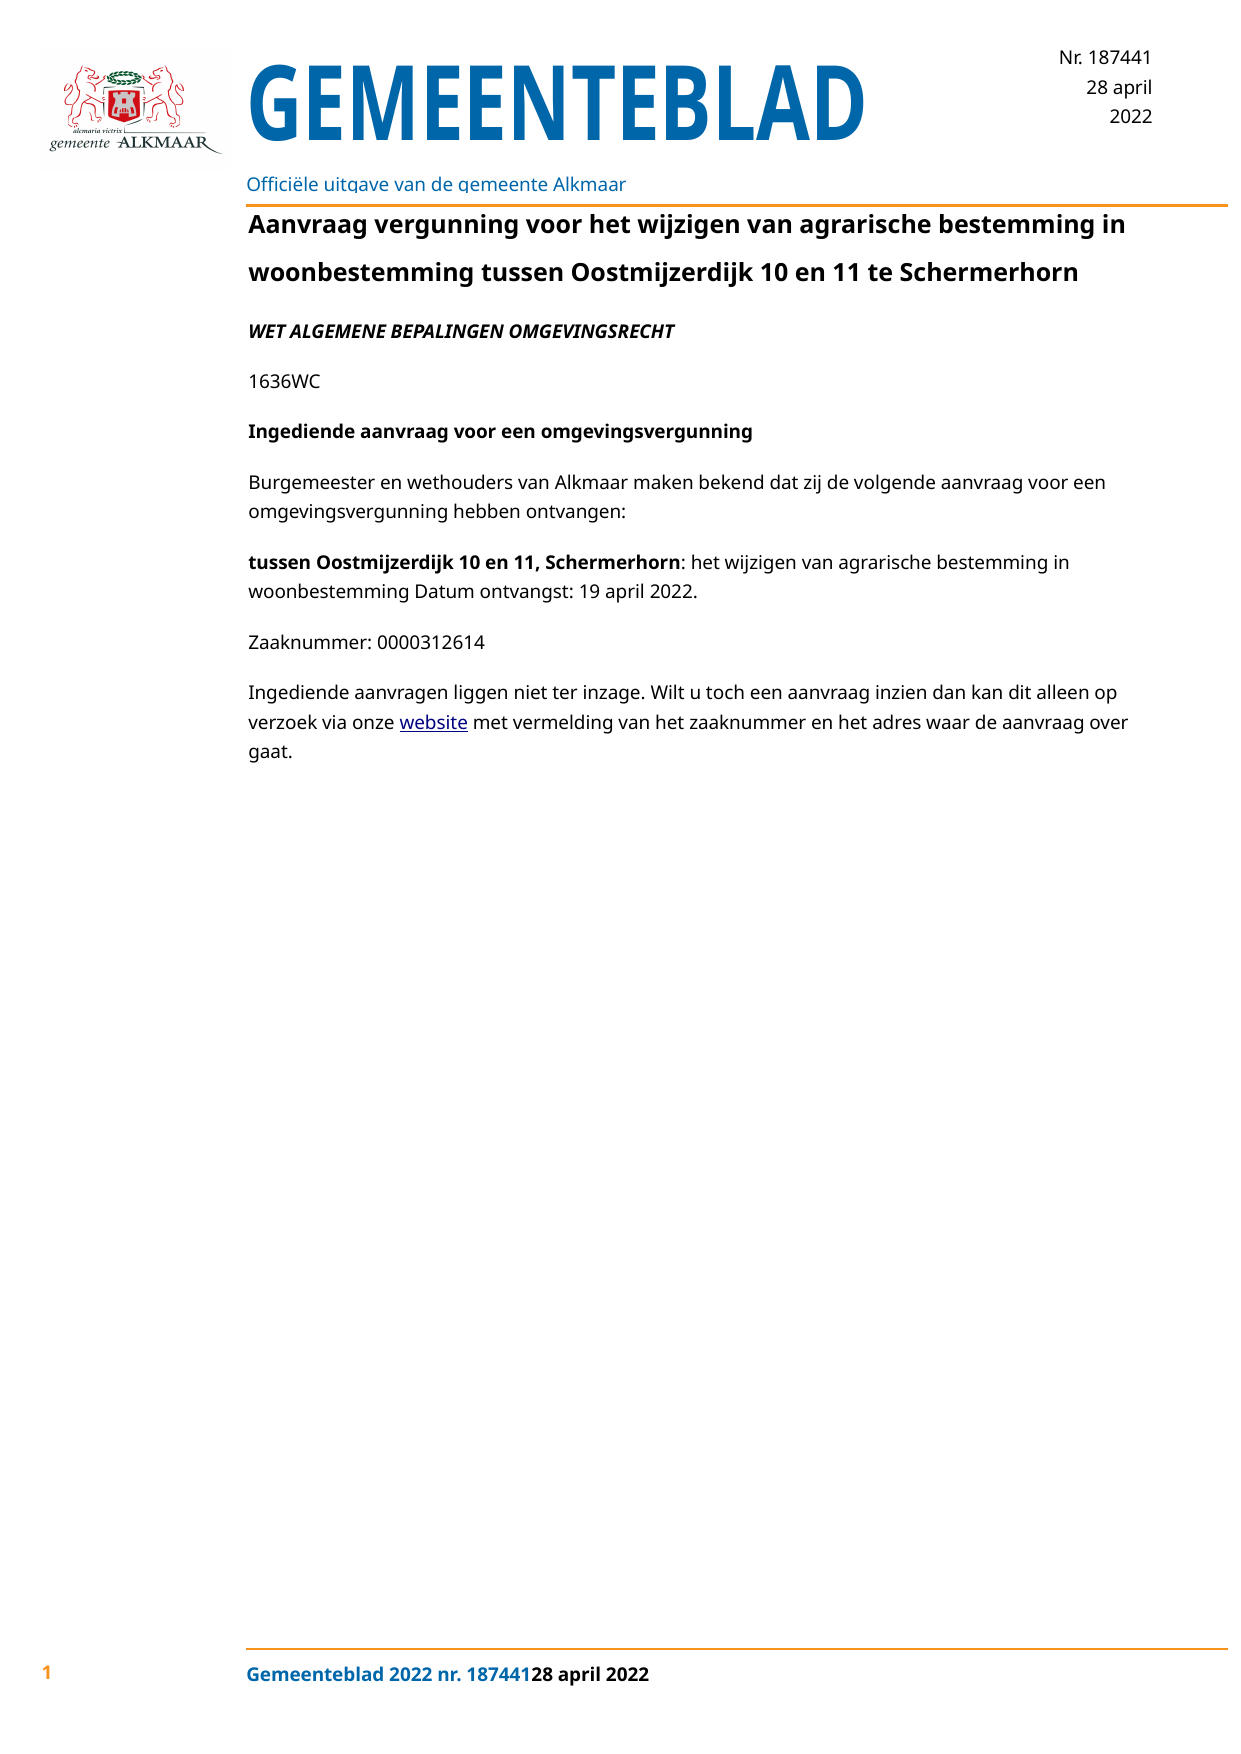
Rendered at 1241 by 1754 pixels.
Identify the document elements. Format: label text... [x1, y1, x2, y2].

text 1636WC [248, 368, 1152, 394]
text Ingediende aanvraag voor een omgevingsvergunning [248, 419, 1152, 444]
text WET ALGEMENE BEPALINGEN OMGEVINGSRECHT [248, 318, 1152, 344]
text tussen Oostmijzerdijk 10 en 11, Schermerhorn: het wijzigen van agrarische bestemming in woonbestemming Datum ontvangst: 19 april 2022. [248, 549, 1152, 604]
text Burgemeester en wethouders van Alkmaar maken bekend dat zij de volgende aanvraag voor een omgevingsvergunning hebben ontvangen: [248, 469, 1152, 524]
text Zaaknummer: 0000312614 [248, 629, 1152, 655]
text Aanvraag vergunning voor het wijzigen van agrarische bestemming in woonbestemming tussen Oostmijzerdijk 10 en 11 te Schermerhorn [248, 207, 1152, 288]
picture [41, 47, 231, 172]
text Ingediende aanvragen liggen niet ter inzage. Wilt u toch een aanvraag inzien dan kan dit alleen op verzoek via onze website met vermelding van het zaaknummer en het adres waar de aanvraag over gaat. [248, 679, 1152, 764]
